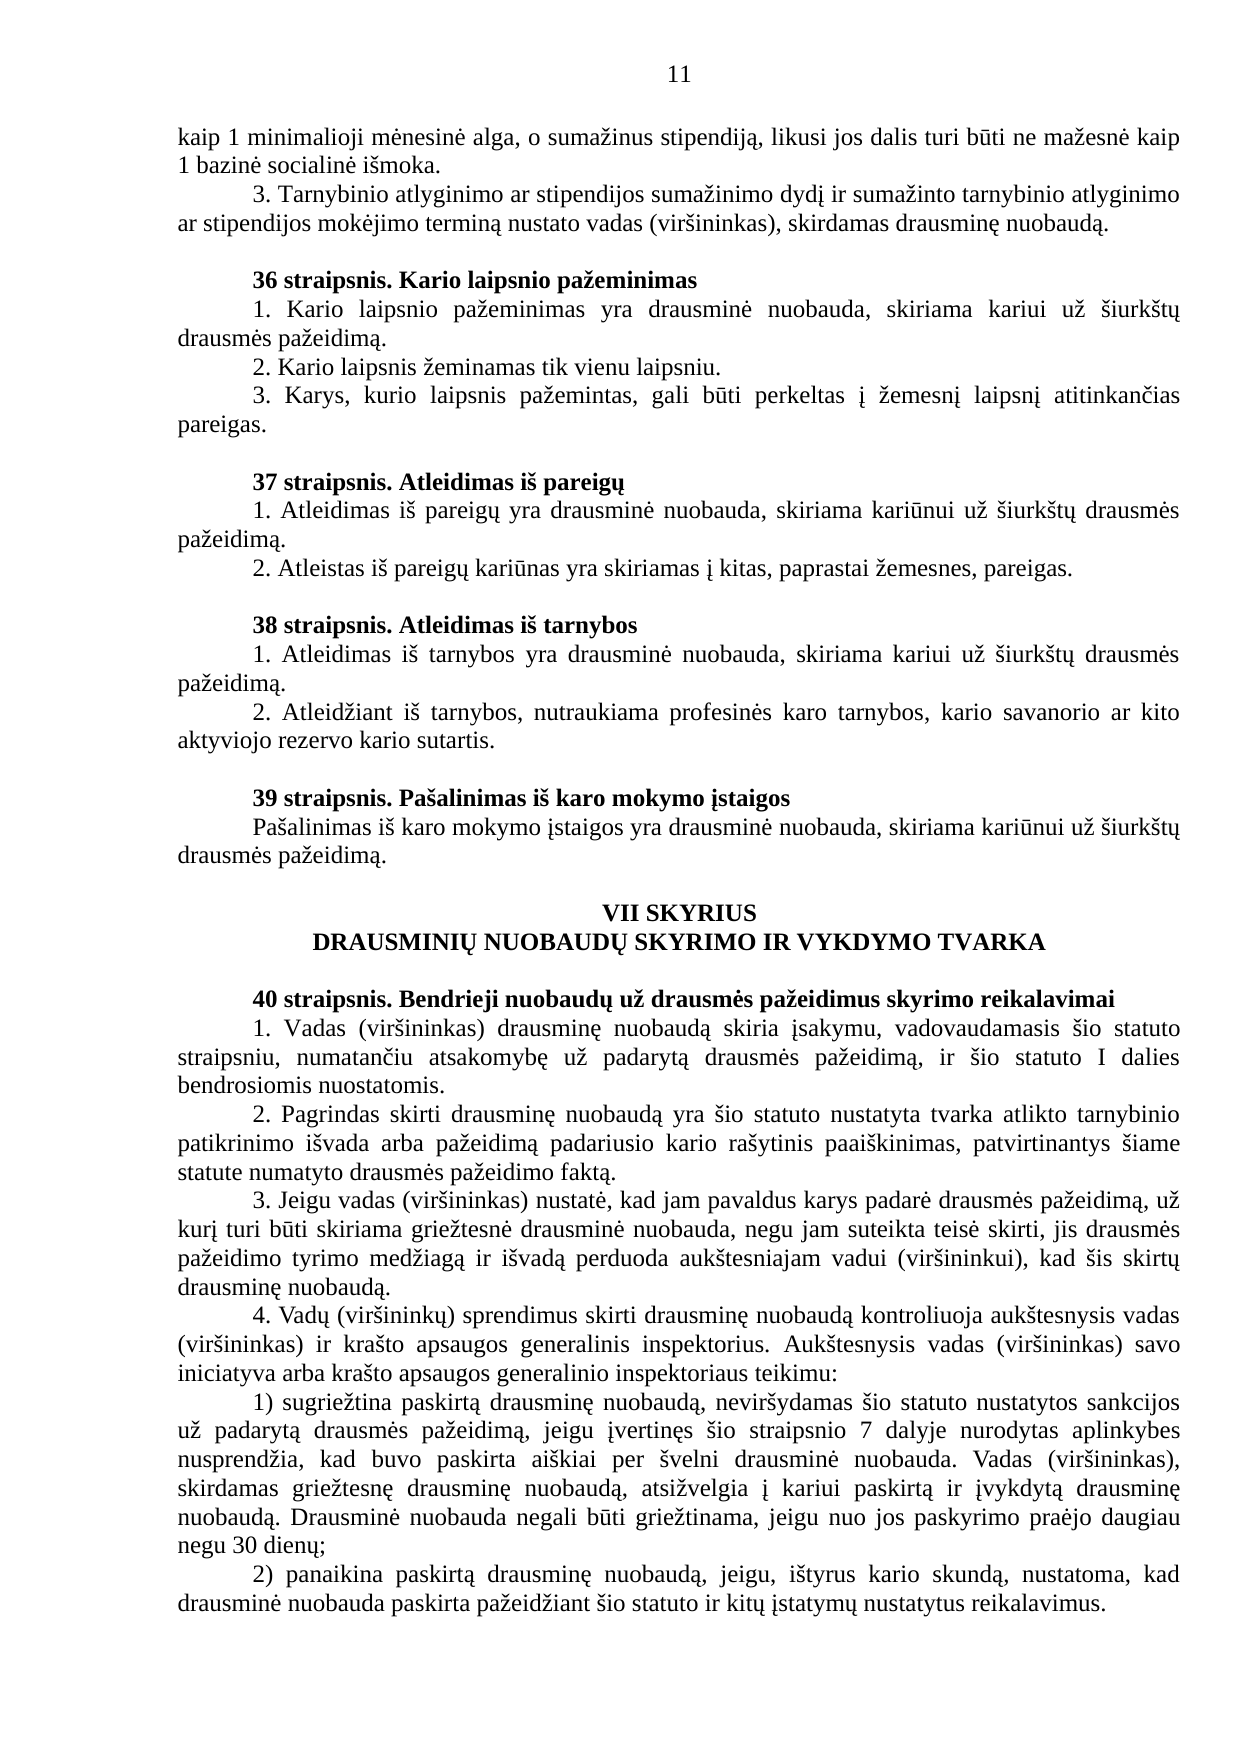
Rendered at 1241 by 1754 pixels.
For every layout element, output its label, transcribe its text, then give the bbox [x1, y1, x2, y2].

text 3. Tarnybinio atlyginimo ar stipendijos sumažinimo dydį ir sumažinto tarnybinio atlyginimo ar stipendijos mokėjimo terminą nustato vadas (viršininkas), skirdamas drausminę nuobaudą. [177, 179, 1181, 237]
text 2) panaikina paskirtą drausminę nuobaudą, jeigu, ištyrus kario skundą, nustatoma, kad drausminė nuobauda paskirta pažeidžiant šio statuto ir kitų įstatymų nustatytus reikalavimus. [177, 1559, 1181, 1617]
text Pašalinimas iš karo mokymo įstaigos yra drausminė nuobauda, skiriama kariūnui už šiurkštų drausmės pažeidimą. [177, 812, 1181, 869]
text 2. Atleidžiant iš tarnybos, nutraukiama profesinės karo tarnybos, kario savanorio ar kito aktyviojo rezervo kario sutartis. [177, 697, 1181, 754]
text 2. Pagrindas skirti drausminę nuobaudą yra šio statuto nustatyta tvarka atlikto tarnybinio patikrinimo išvada arba pažeidimą padariusio kario rašytinis paaiškinimas, patvirtinantys šiame statute numatyto drausmės pažeidimo faktą. [177, 1099, 1181, 1186]
text 40 straipsnis. Bendrieji nuobaudų už drausmės pažeidimus skyrimo reikalavimai [252, 984, 1181, 1013]
text 39 straipsnis. Pašalinimas iš karo mokymo įstaigos [177, 783, 1181, 812]
text kaip 1 minimalioji mėnesinė alga, o sumažinus stipendiją, likusi jos dalis turi būti ne mažesnė kaip 1 bazinė socialinė išmoka. [177, 122, 1181, 179]
text 4. Vadų (viršininkų) sprendimus skirti drausminę nuobaudą kontroliuoja aukštesnysis vadas (viršininkas) ir krašto apsaugos generalinis inspektorius. Aukštesnysis vadas (viršininkas) savo iniciatyva arba krašto apsaugos generalinio inspektoriaus teikimu: [177, 1301, 1181, 1387]
text 1) sugriežtina paskirtą drausminę nuobaudą, neviršydamas šio statuto nustatytos sankcijos už padarytą drausmės pažeidimą, jeigu įvertinęs šio straipsnio 7 dalyje nurodytas aplinkybes nusprendžia, kad buvo paskirta aiškiai per švelni drausminė nuobauda. Vadas (viršininkas), skirdamas griežtesnę drausminę nuobaudą, atsižvelgia į kariui paskirtą ir įvykdytą drausminę nuobaudą. Drausminė nuobauda negali būti griežtinama, jeigu nuo jos paskyrimo praėjo daugiau negu 30 dienų; [177, 1387, 1181, 1559]
text 37 straipsnis. Atleidimas iš pareigų [177, 467, 1181, 496]
text 1. Atleidimas iš tarnybos yra drausminė nuobauda, skiriama kariui už šiurkštų drausmės pažeidimą. [177, 639, 1181, 697]
text 38 straipsnis. Atleidimas iš tarnybos [177, 611, 1181, 639]
text 2. Atleistas iš pareigų kariūnas yra skiriamas į kitas, paprastai žemesnes, pareigas. [177, 553, 1181, 582]
text 1. Vadas (viršininkas) drausminę nuobaudą skiria įsakymu, vadovaudamasis šio statuto straipsniu, numatančiu atsakomybę už padarytą drausmės pažeidimą, ir šio statuto I dalies bendrosiomis nuostatomis. [177, 1013, 1181, 1099]
text VII SKYRIUS [177, 898, 1181, 927]
text 1. Atleidimas iš pareigų yra drausminė nuobauda, skiriama kariūnui už šiurkštų drausmės pažeidimą. [177, 496, 1181, 553]
text 1. Kario laipsnio pažeminimas yra drausminė nuobauda, skiriama kariui už šiurkštų drausmės pažeidimą. [177, 294, 1181, 352]
text 36 straipsnis. Kario laipsnio pažeminimas [177, 266, 1181, 294]
text 3. Jeigu vadas (viršininkas) nustatė, kad jam pavaldus karys padarė drausmės pažeidimą, už kurį turi būti skiriama griežtesnė drausminė nuobauda, negu jam suteikta teisė skirti, jis drausmės pažeidimo tyrimo medžiagą ir išvadą perduoda aukštesniajam vadui (viršininkui), kad šis skirtų drausminę nuobaudą. [177, 1186, 1181, 1301]
text DRAUSMINIŲ NUOBAUDŲ SKYRIMO IR VYKDYMO TVARKA [177, 927, 1181, 956]
text 3. Karys, kurio laipsnis pažemintas, gali būti perkeltas į žemesnį laipsnį atitinkančias pareigas. [177, 381, 1181, 438]
text 2. Kario laipsnis žeminamas tik vienu laipsniu. [177, 352, 1181, 381]
